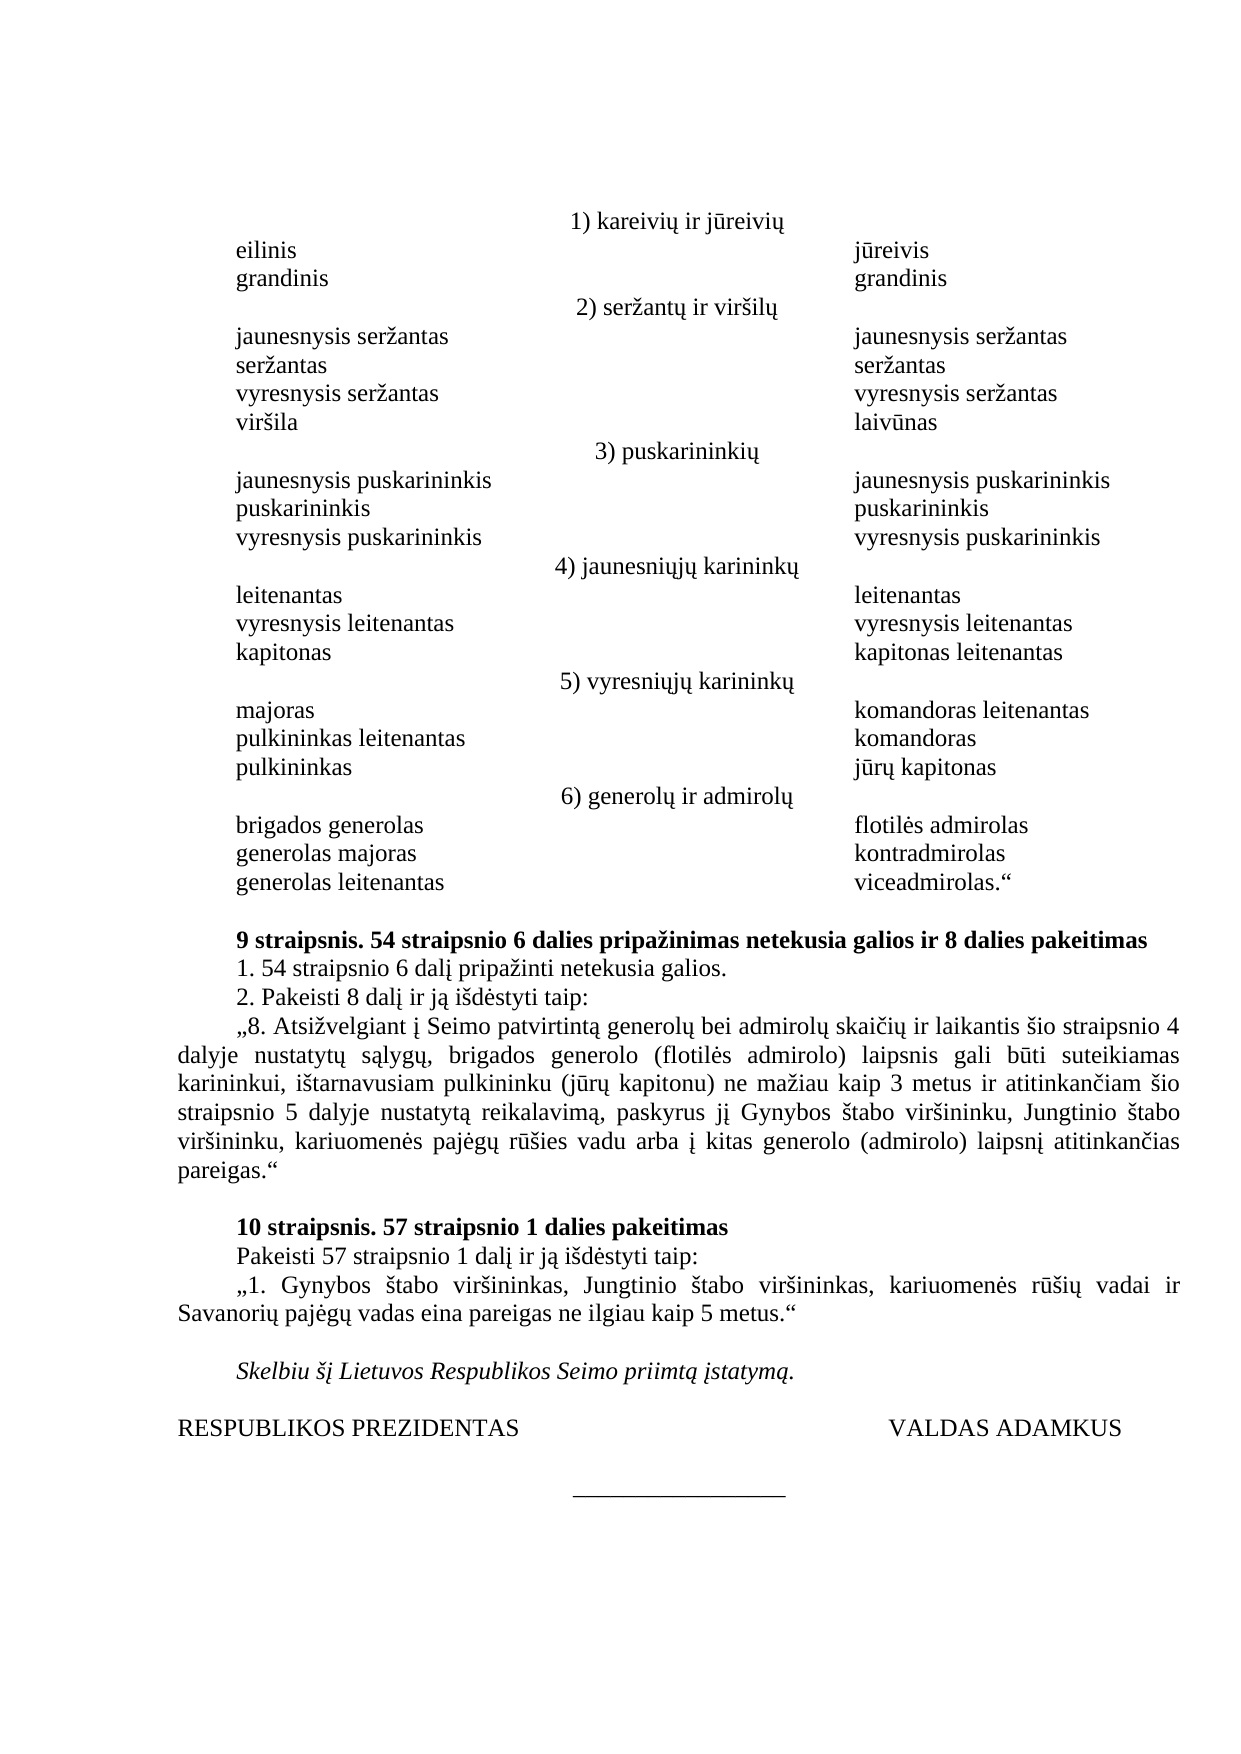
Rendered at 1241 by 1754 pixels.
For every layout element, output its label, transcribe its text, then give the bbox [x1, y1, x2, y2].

table_cell [846, 494, 850, 522]
table_cell [846, 235, 850, 263]
text „1. Gynybos štabo viršininkas, Jungtinio štabo viršininkas, kariuomenės rūšių vadai ir Savanorių pajėgų vadas eina pareigas ne ilgiau kaip 5 metus.“ [177, 1270, 1181, 1327]
table_cell [846, 609, 850, 637]
table_cell [846, 407, 850, 436]
table_cell [533, 695, 537, 723]
table_cell [846, 522, 850, 551]
text 9 straipsnis. 54 straipsnio 6 dalies pripažinimas netekusia galios ir 8 dalies pakeitimas [236, 925, 1181, 953]
table_cell [533, 637, 537, 666]
table_cell [533, 580, 537, 608]
table_cell [533, 350, 537, 378]
table_cell [533, 264, 537, 292]
table_cell [846, 867, 850, 896]
table_cell [533, 810, 537, 838]
table_cell viršila [231, 407, 236, 436]
table_cell [846, 839, 850, 867]
table_cell [533, 235, 537, 263]
table_cell [846, 321, 850, 350]
table_cell [533, 609, 537, 637]
table_cell [533, 839, 537, 867]
table_cell [533, 724, 537, 752]
text „8. Atsižvelgiant į Seimo patvirtintą generolų bei admirolų skaičių ir laikantis šio straipsnio 4 dalyje nustatytų sąlygų, brigados generolo (flotilės admirolo) laipsnis gali būti suteikiamas karininkui, ištarnavusiam pulkininku (jūrų kapitonu) ne mažiau kaip 3 metus ir atitinkančiam šio straipsnio 5 dalyje nustatytą reikalavimą, paskyrus jį Gynybos štabo viršininku, Jungtinio štabo viršininku, kariuomenės pajėgų rūšies vadu arba į kitas generolo (admirolo) laipsnį atitinkančias pareigas.“ [177, 1011, 1181, 1183]
table_cell majoras [231, 695, 236, 723]
table_cell [533, 407, 537, 436]
text 10 straipsnis. 57 straipsnio 1 dalies pakeitimas [177, 1212, 1181, 1241]
text 1. 54 straipsnio 6 dalį pripažinti netekusia galios. [177, 953, 1181, 982]
table_cell [533, 379, 537, 407]
table_cell [846, 810, 850, 838]
text 2. Pakeisti 8 dalį ir ją išdėstyti taip: [177, 982, 1181, 1011]
table_cell [846, 350, 850, 378]
table_cell [846, 379, 850, 407]
table_cell [846, 465, 850, 493]
table_cell [846, 264, 850, 292]
table_cell [533, 522, 537, 551]
table_cell [533, 321, 537, 350]
table_cell [846, 752, 850, 781]
text Pakeisti 57 straipsnio 1 dalį ir ją išdėstyti taip: [177, 1241, 1181, 1270]
table_cell [846, 724, 850, 752]
table_cell [846, 695, 850, 723]
table_cell [533, 867, 537, 896]
table_cell [533, 465, 537, 493]
table_cell [846, 637, 850, 666]
table_cell [533, 494, 537, 522]
table_cell eilinis [231, 235, 236, 263]
table_cell [533, 752, 537, 781]
table_cell [846, 580, 850, 608]
text RESPUBLIKOS PREZIDENTAS VALDAS ADAMKUS [177, 1413, 1181, 1442]
text Skelbiu šį Lietuvos Respublikos Seimo priimtą įstatymą. [177, 1356, 1181, 1385]
text _________________ [177, 1471, 1181, 1500]
